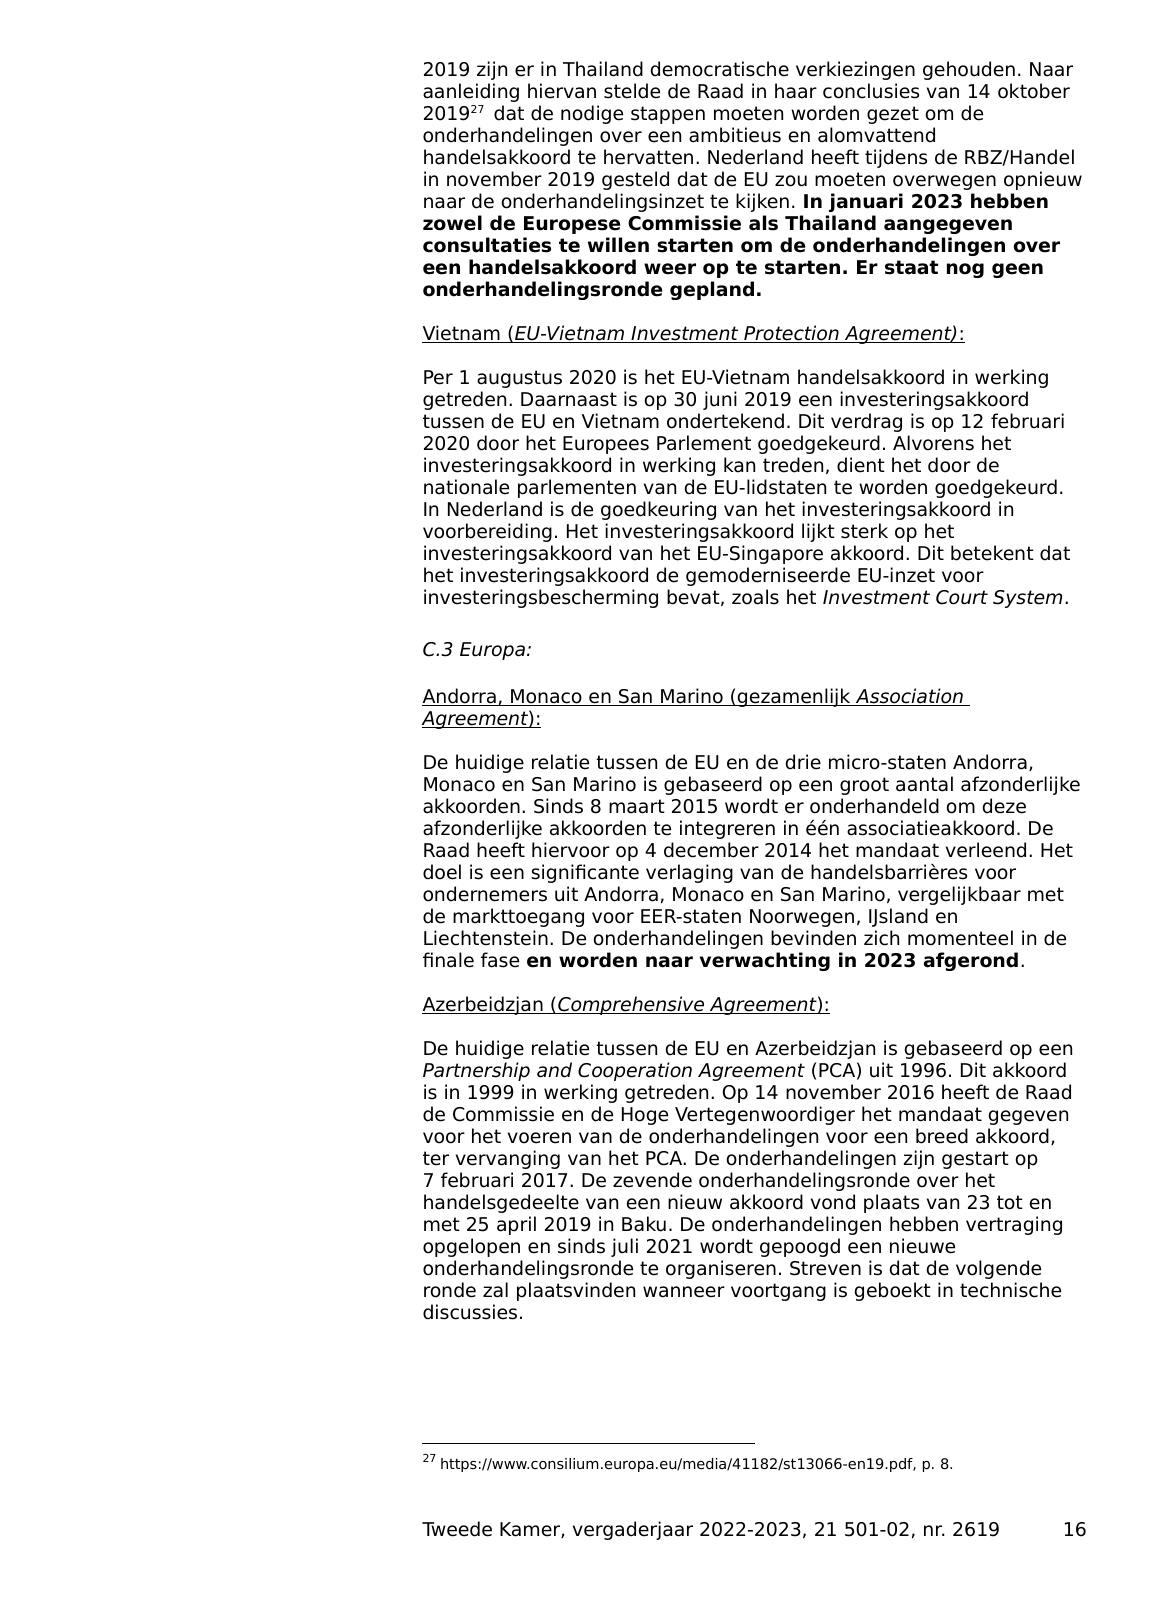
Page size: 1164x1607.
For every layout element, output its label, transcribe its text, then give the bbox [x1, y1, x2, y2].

text De huidige relatie tussen de EU en Azerbeidzjan is gebaseerd op een Partnership and Cooperation Agreement (PCA) uit 1996. Dit akkoord is in 1999 in werking getreden. Op 14 november 2016 heeft de Raad de Commissie en de Hoge Vertegenwoordiger het mandaat gegeven voor het voeren van de onderhandelingen voor een breed akkoord, ter vervanging van het PCA. De onderhandelingen zijn gestart op 7 februari 2017. De zevende onderhandelingsronde over het handelsgedeelte van een nieuw akkoord vond plaats van 23 tot en met 25 april 2019 in Baku. De onderhandelingen hebben vertraging opgelopen en sinds juli 2021 wordt gepoogd een nieuwe onderhandelingsronde te organiseren. Streven is dat de volgende ronde zal plaatsvinden wanneer voortgang is geboekt in technische discussies. [422, 1038, 1087, 1324]
subtitle Azerbeidzjan (Comprehensive Agreement): [422, 994, 1087, 1016]
subtitle Vietnam (EU-Vietnam Investment Protection Agreement): [422, 323, 1087, 345]
text De huidige relatie tussen de EU en de drie micro-staten Andorra, Monaco en San Marino is gebaseerd op een groot aantal afzonderlijke akkoorden. Sinds 8 maart 2015 wordt er onderhandeld om deze afzonderlijke akkoorden te integreren in één associatieakkoord. De Raad heeft hiervoor op 4 december 2014 het mandaat verleend. Het doel is een significante verlaging van de handelsbarrières voor ondernemers uit Andorra, Monaco en San Marino, vergelijkbaar met de markttoegang voor EER-staten Noorwegen, IJsland en Liechtenstein. De onderhandelingen bevinden zich momenteel in de finale fase en worden naar verwachting in 2023 afgerond. [422, 752, 1087, 972]
text Per 1 augustus 2020 is het EU-Vietnam handelsakkoord in werking getreden. Daarnaast is op 30 juni 2019 een investeringsakkoord tussen de EU en Vietnam ondertekend. Dit verdrag is op 12 februari 2020 door het Europees Parlement goedgekeurd. Alvorens het investeringsakkoord in werking kan treden, dient het door de nationale parlementen van de EU-lidstaten te worden goedgekeurd. In Nederland is de goedkeuring van het investeringsakkoord in voorbereiding. Het investeringsakkoord lijkt sterk op het investeringsakkoord van het EU-Singapore akkoord. Dit betekent dat het investeringsakkoord de gemoderniseerde EU-inzet voor investeringsbescherming bevat, zoals het Investment Court System. [422, 367, 1087, 609]
text https://www.consilium.europa.eu/media/41182/st13066-en19.pdf, p. 8. [422, 1452, 1087, 1474]
subtitle C.3 Europa: [422, 639, 1087, 661]
subtitle Andorra, Monaco en San Marino (gezamenlijk Association Agreement): [422, 686, 1087, 730]
text 2019 zijn er in Thailand democratische verkiezingen gehouden. Naar aanleiding hiervan stelde de Raad in haar conclusies van 14 oktober 2019 dat de nodige stappen moeten worden gezet om de onderhandelingen over een ambitieus en alomvattend handelsakkoord te hervatten. Nederland heeft tijdens de RBZ/Handel in november 2019 gesteld dat de EU zou moeten overwegen opnieuw naar de onderhandelingsinzet te kijken. In januari 2023 hebben zowel de Europese Commissie als Thailand aangegeven consultaties te willen starten om de onderhandelingen over een handelsakkoord weer op te starten. Er staat nog geen onderhandelingsronde gepland. [422, 59, 1087, 301]
